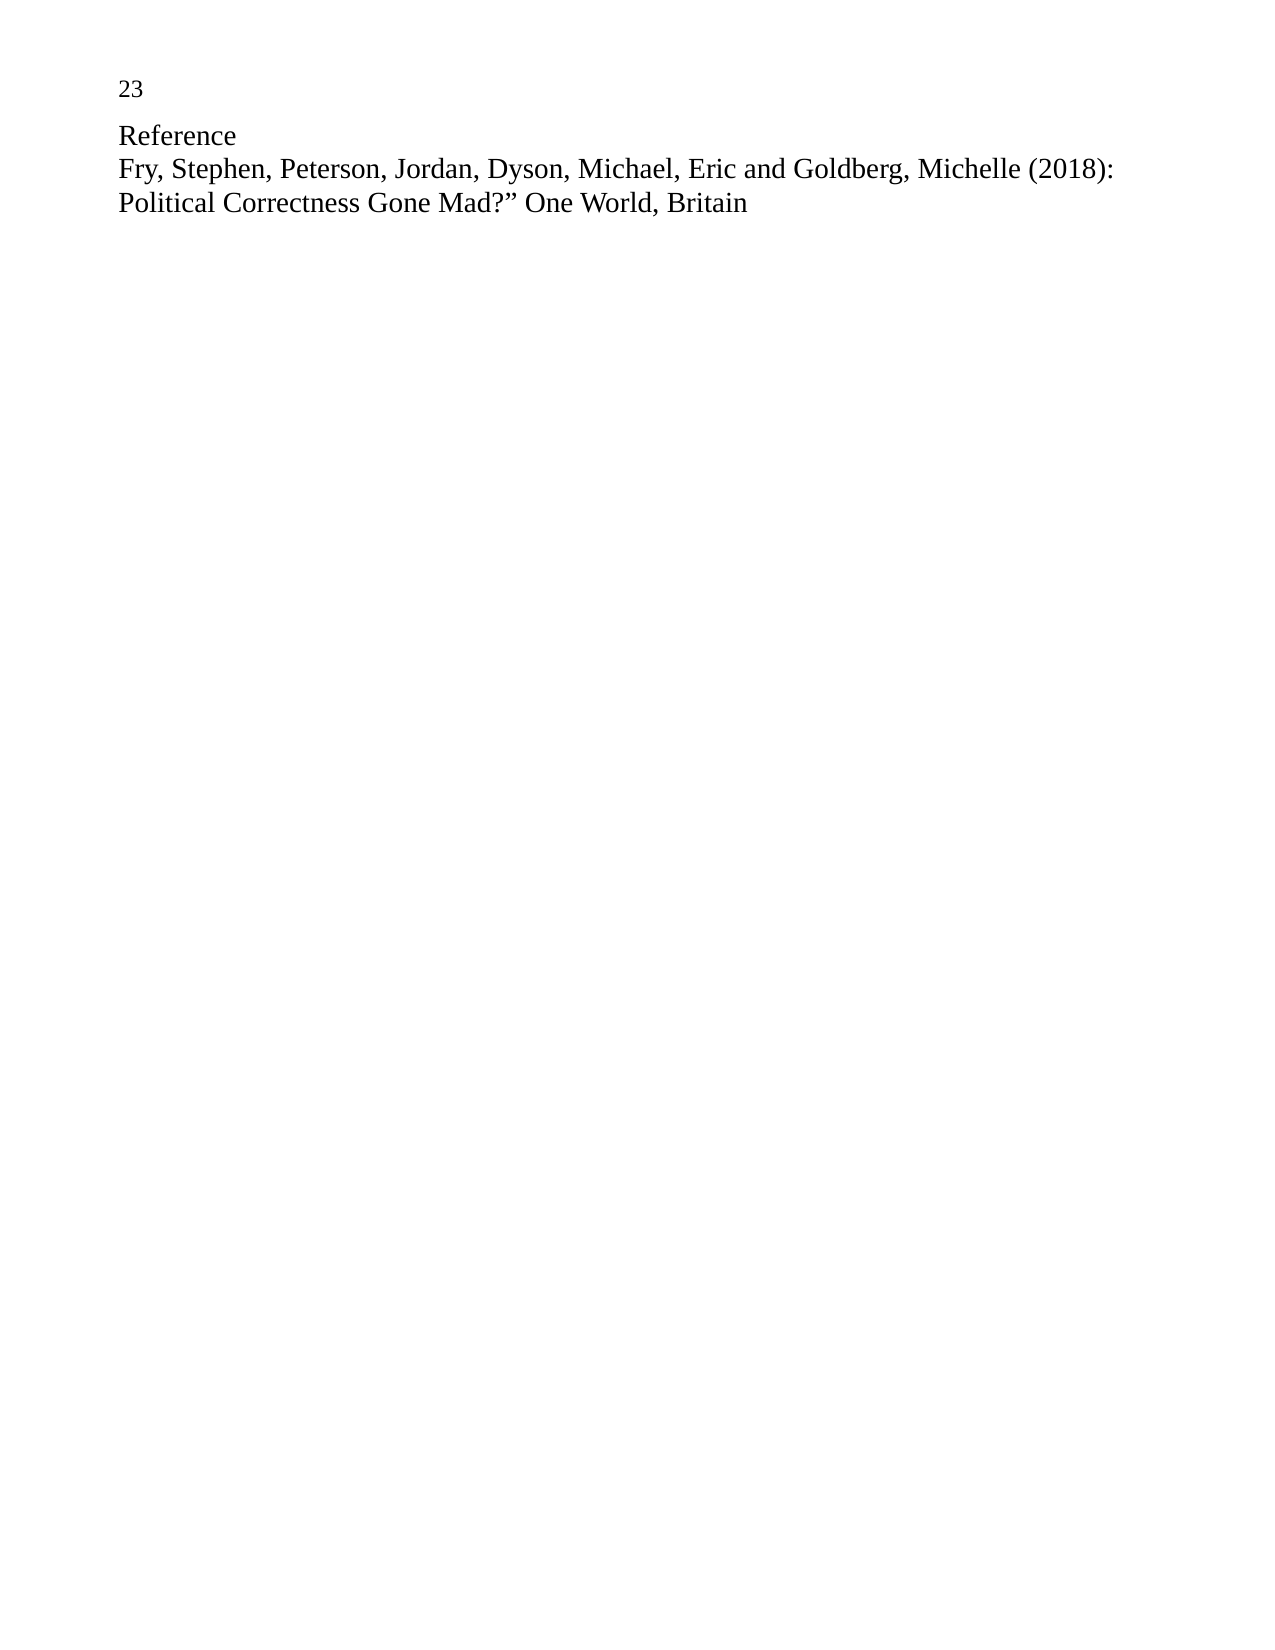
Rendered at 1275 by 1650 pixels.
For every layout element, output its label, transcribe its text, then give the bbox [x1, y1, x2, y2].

text Fry, Stephen, Peterson, Jordan, Dyson, Michael, Eric and Goldberg, Michelle (2018): Political Correctness Gone Mad?” One World, Britain [118, 152, 1157, 219]
text Reference [118, 118, 1157, 152]
